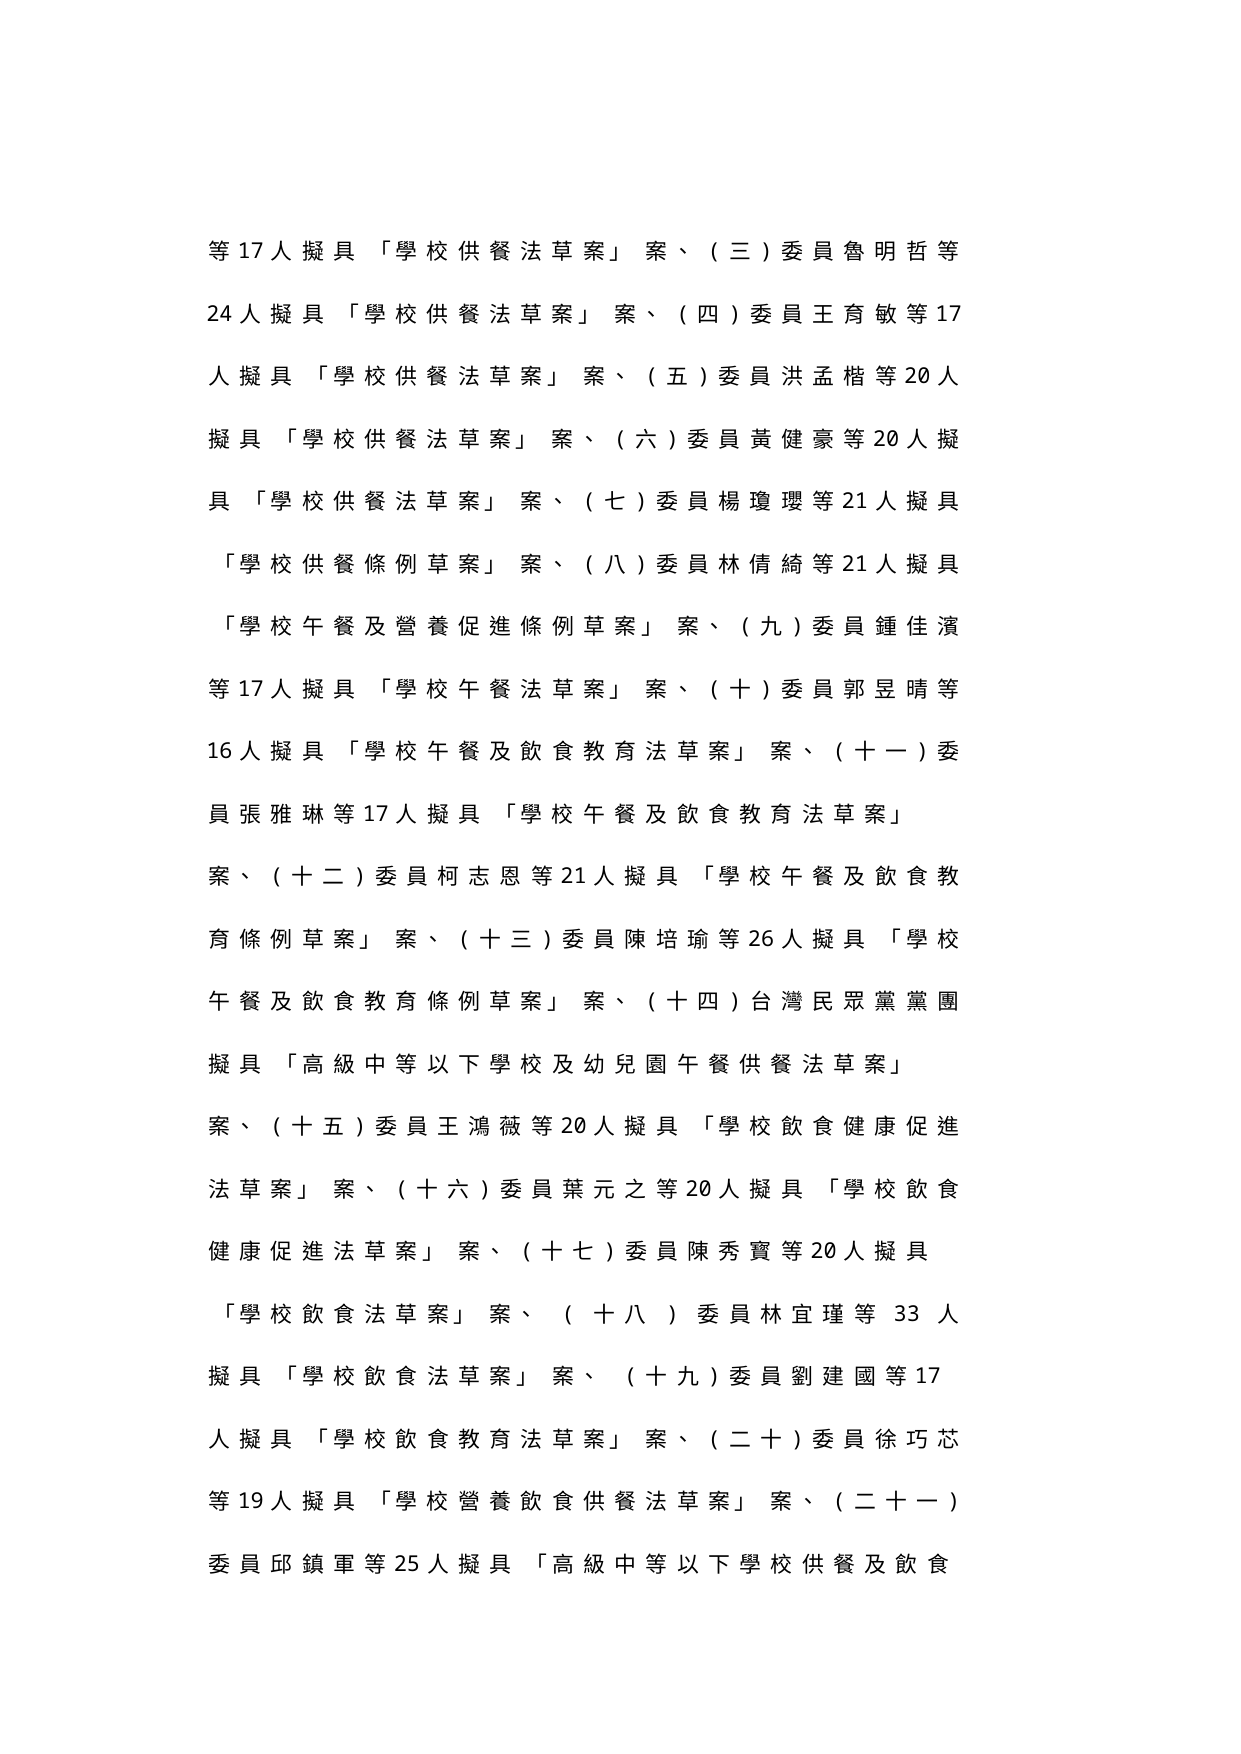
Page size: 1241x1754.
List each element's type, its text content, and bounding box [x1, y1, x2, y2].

table_cell 等17人擬具「學校供餐法草案」案、(三)委員魯明哲等24人擬具「學校供餐法草案」案、(四)委員王育敏等17人擬具「學校供餐法草案」案、(五)委員洪孟楷等20人擬具「學校供餐法草案」案、(六)委員黃健豪等20人擬具「學校供餐法草案」案、(七)委員楊瓊瓔等21人擬具「學校供餐條例草案」案、(八)委員林倩綺等21人擬具「學校午餐及營養促進條例草案」案、(九)委員鍾佳濱等17人擬具「學校午餐法草案」案、(十)委員郭昱晴等16人擬具「學校午餐及飲食教育法草案」案、(十一)委員張雅琳等17人擬具「學校午餐及飲食教育法草案」案、(十二)委員柯志恩等21人擬具「學校午餐及飲食教育條例草案」案、(十三)委員陳培瑜等26人擬具「學校午餐及飲食教育條例草案」案、(十四)台灣民眾黨黨團擬具「高級中等以下學校及幼兒園午餐供餐法草案」案、(十五)委員王鴻薇等20人擬具「學校飲食健康促進法草案」案、(十六)委員葉元之等20人擬具「學校飲食健康促進法草案」案、(十七)委員陳秀寳等20人擬具「學校飲食法草案」案、(十八)委員林宜瑾等33人擬具「學校飲食法草案」案、(十九)委員劉建國等17人擬具「學校飲食教育法草案」案、(二十)委員徐巧芯等19人擬具「學校營養飲食供餐法草案」案、(二十一)委員邱鎮軍等25人擬具「高級中等以下學校供餐及飲食 [150, 219, 967, 1594]
table_cell 115 [986, 219, 1023, 1594]
table_cell （ [967, 219, 986, 1594]
table_cell [1053, 219, 1091, 1594]
table_cell ） [1091, 219, 1108, 1594]
table_cell [1023, 219, 1053, 1594]
